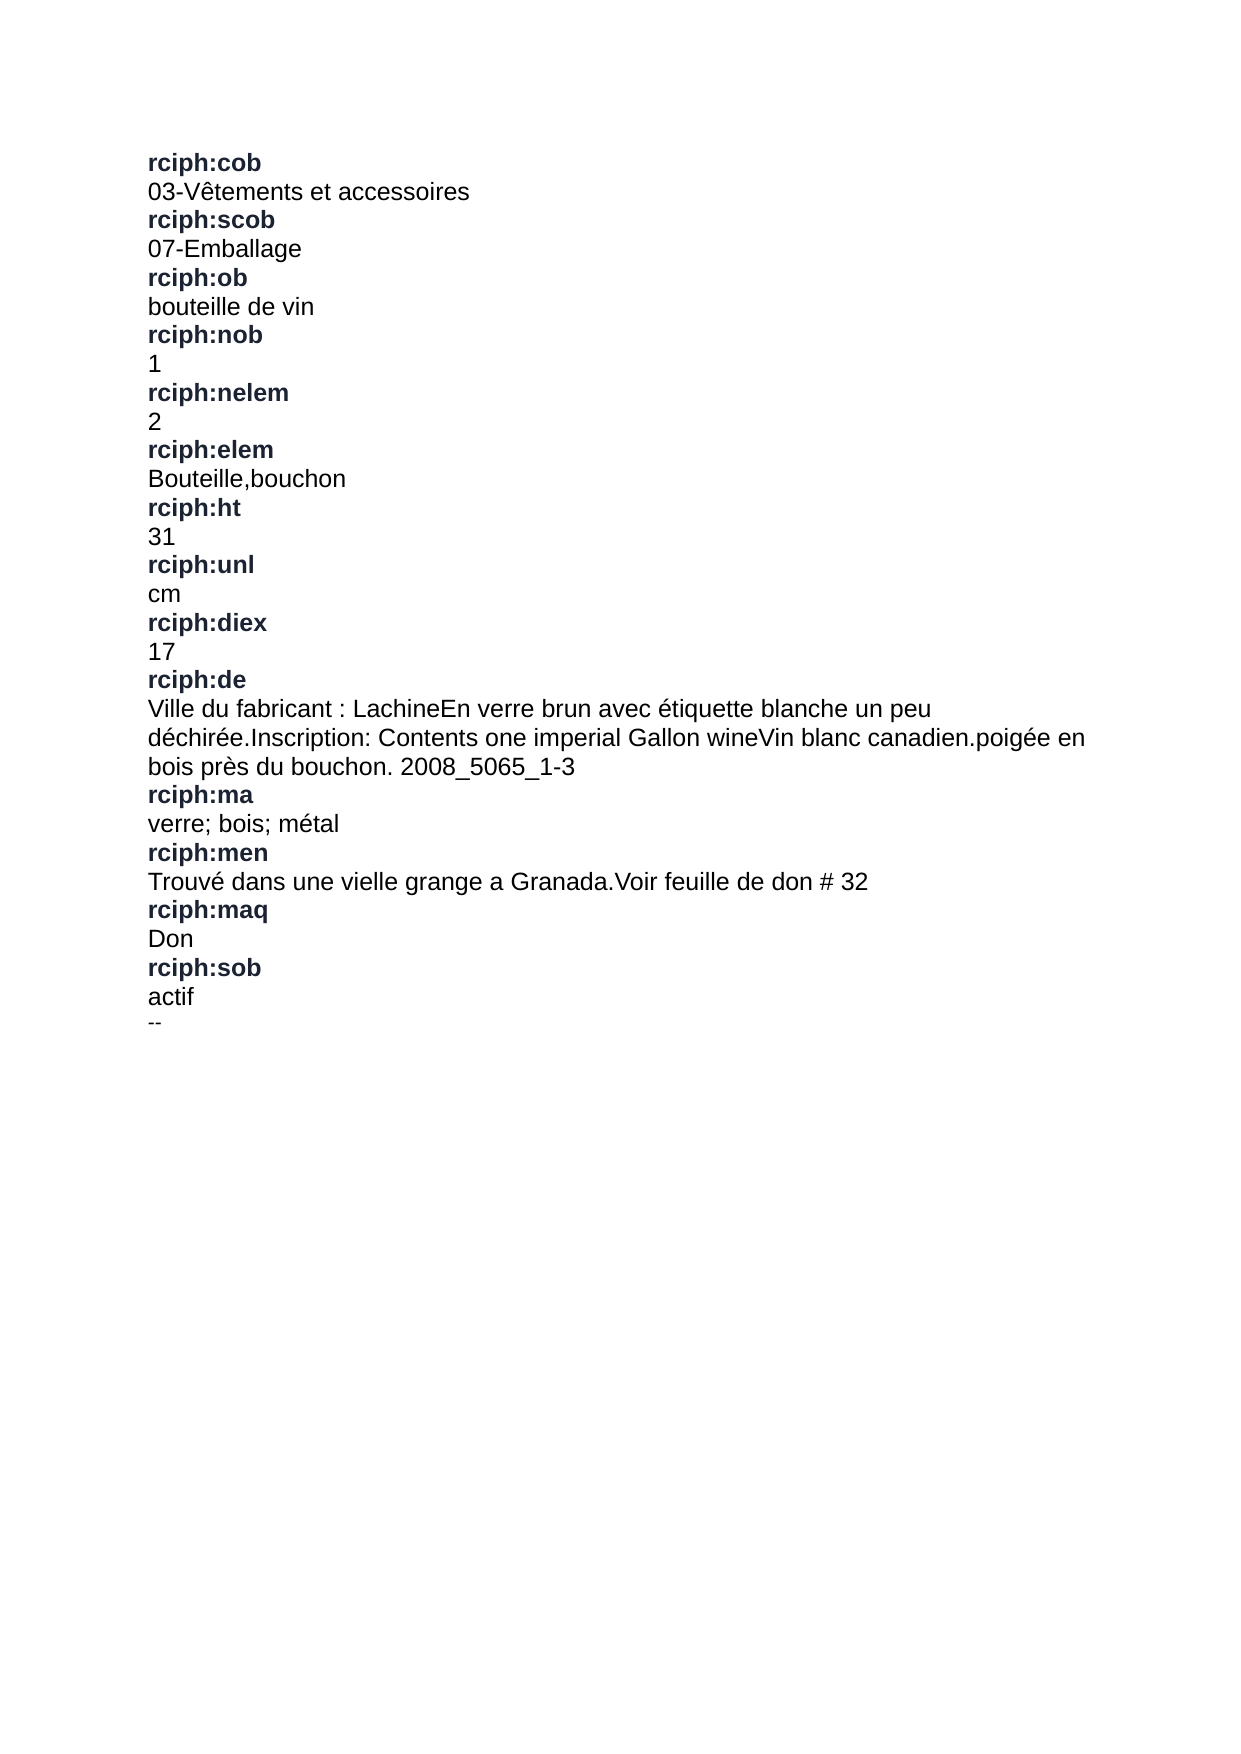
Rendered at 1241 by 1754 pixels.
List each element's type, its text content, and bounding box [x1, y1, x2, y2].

text verre; bois; métal [148, 809, 1092, 838]
text 1 [148, 349, 1092, 378]
text rciph:sob [148, 953, 1092, 981]
text 2 [148, 406, 1092, 435]
text rciph:nelem [148, 378, 1092, 406]
text -- [148, 1010, 1092, 1034]
text rciph:diex [148, 608, 1092, 636]
text rciph:de [148, 665, 1092, 694]
text rciph:nob [148, 320, 1092, 349]
text rciph:cob [148, 148, 1092, 176]
text rciph:ht [148, 493, 1092, 521]
text rciph:unl [148, 550, 1092, 579]
text rciph:scob [148, 205, 1092, 234]
text rciph:men [148, 838, 1092, 866]
text actif [148, 981, 1092, 1010]
text Ville du fabricant : LachineEn verre brun avec étiquette blanche un peu déchirée.Inscription: Contents one imperial Gallon wineVin blanc canadien.poigée en bois près du bouchon. 2008_5065_1-3 [148, 694, 1092, 780]
text rciph:ob [148, 263, 1092, 291]
text rciph:maq [148, 895, 1092, 924]
text Bouteille,bouchon [148, 464, 1092, 493]
text 03-Vêtements et accessoires [148, 176, 1092, 205]
text 31 [148, 521, 1092, 550]
text bouteille de vin [148, 291, 1092, 320]
text 07-Emballage [148, 234, 1092, 263]
text Don [148, 924, 1092, 953]
text rciph:elem [148, 435, 1092, 464]
text 17 [148, 636, 1092, 665]
text cm [148, 579, 1092, 608]
text Trouvé dans une vielle grange a Granada.Voir feuille de don # 32 [148, 866, 1092, 895]
text rciph:ma [148, 780, 1092, 809]
